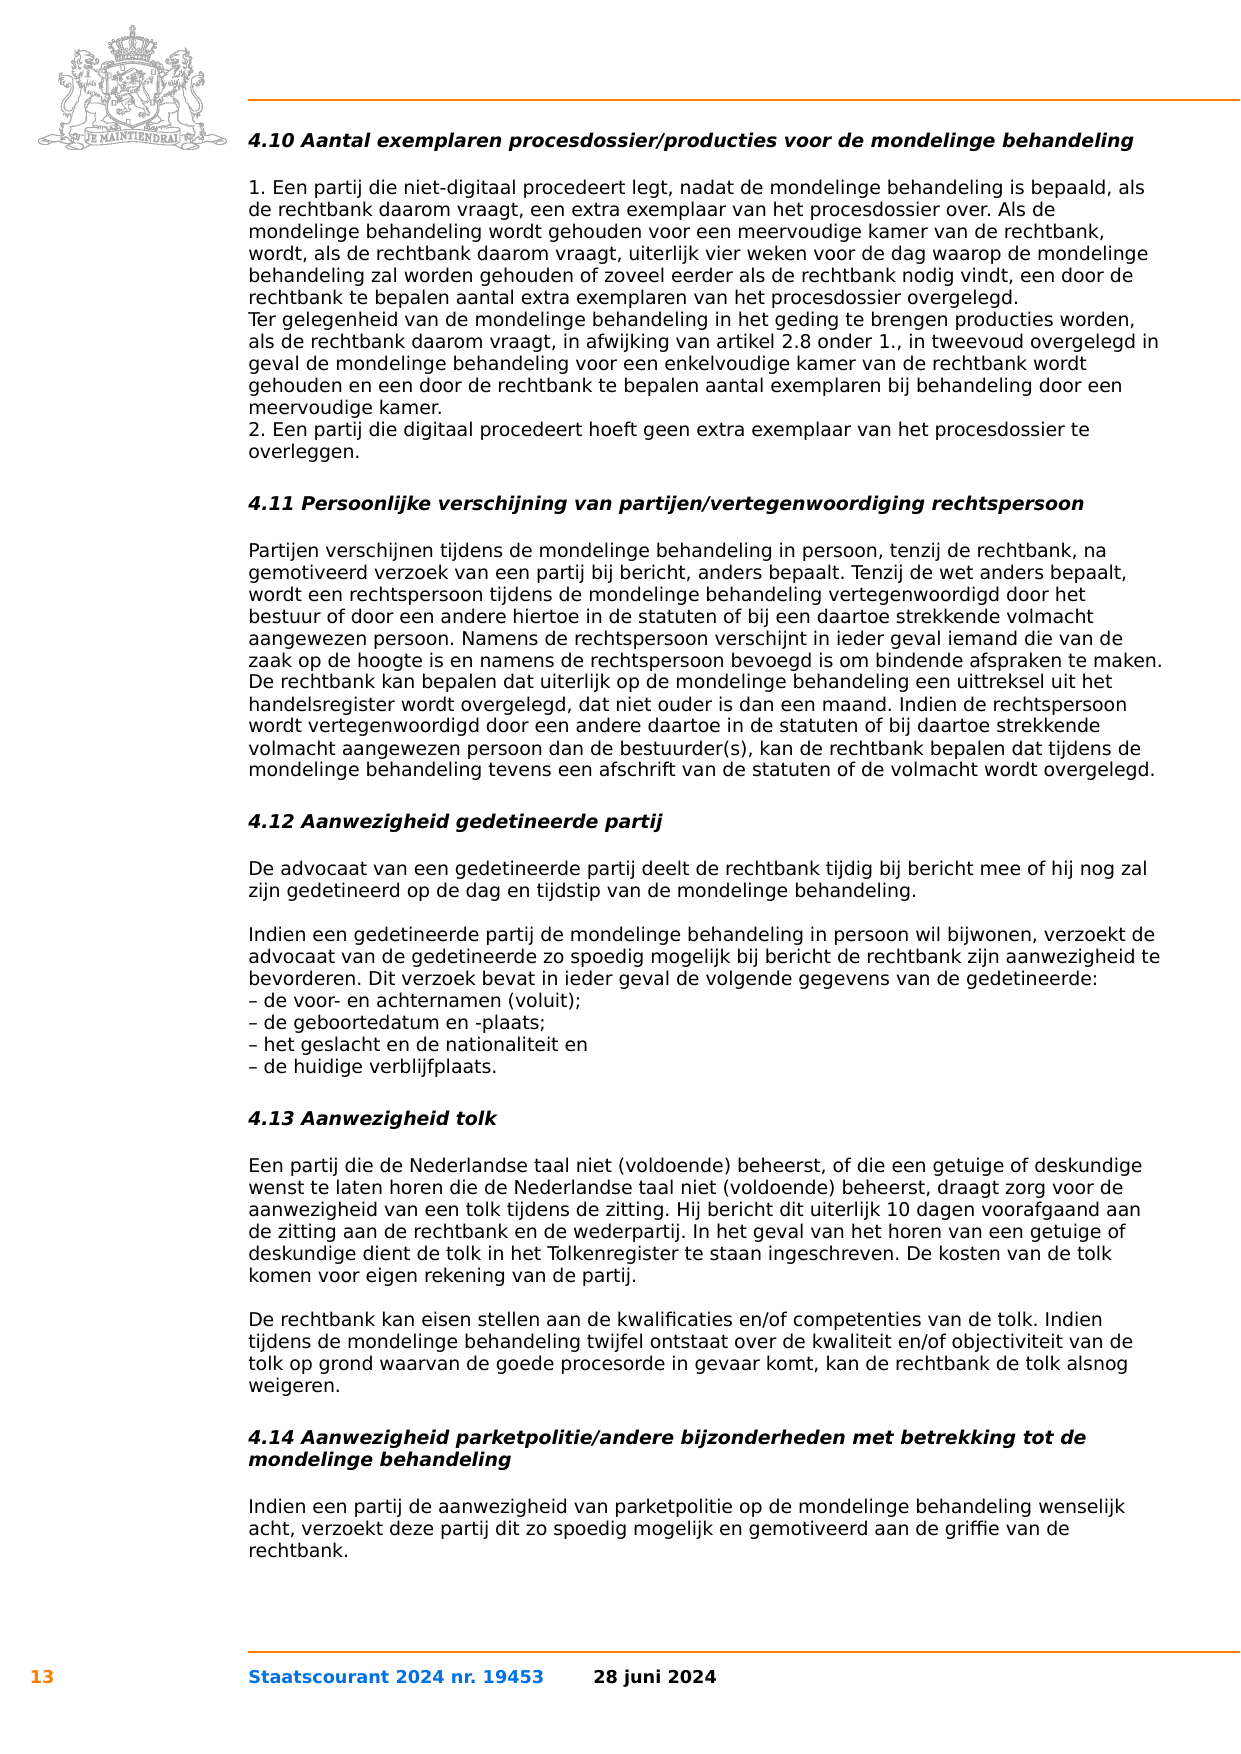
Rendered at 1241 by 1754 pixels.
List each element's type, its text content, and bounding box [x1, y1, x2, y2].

text Ter gelegenheid van de mondelinge behandeling in het geding te brengen producties worden, als de rechtbank daarom vraagt, in afwijking van artikel 2.8 onder 1., in tweevoud overgelegd in geval de mondelinge behandeling voor een enkelvoudige kamer van de rechtbank wordt gehouden en een door de rechtbank te bepalen aantal exemplaren bij behandeling door een meervoudige kamer. [248, 309, 1163, 419]
text Indien een partij de aanwezigheid van parketpolitie op de mondelinge behandeling wenselijk acht, verzoekt deze partij dit zo spoedig mogelijk en gemotiveerd aan de griffie van de rechtbank. [248, 1496, 1163, 1562]
text – de geboortedatum en -plaats; [248, 1012, 1163, 1034]
text 2. Een partij die digitaal procedeert hoeft geen extra exemplaar van het procesdossier te overleggen. [248, 419, 1163, 463]
subtitle 4.13 Aanwezigheid tolk [248, 1108, 1163, 1130]
text Indien een gedetineerde partij de mondelinge behandeling in persoon wil bijwonen, verzoekt de advocaat van de gedetineerde zo spoedig mogelijk bij bericht de rechtbank zijn aanwezigheid te bevorderen. Dit verzoek bevat in ieder geval de volgende gegevens van de gedetineerde: [248, 924, 1163, 990]
text De rechtbank kan eisen stellen aan de kwalificaties en/of competenties van de tolk. Indien tijdens de mondelinge behandeling twijfel ontstaat over de kwaliteit en/of objectiviteit van de tolk op grond waarvan de goede procesorde in gevaar komt, kan de rechtbank de tolk alsnog weigeren. [248, 1309, 1163, 1397]
subtitle 4.14 Aanwezigheid parketpolitie/andere bijzonderheden met betrekking tot de mondelinge behandeling [248, 1427, 1163, 1471]
picture [38, 25, 227, 150]
text – het geslacht en de nationaliteit en [248, 1034, 1163, 1056]
subtitle 4.10 Aantal exemplaren procesdossier/producties voor de mondelinge behandeling [248, 130, 1163, 152]
subtitle 4.12 Aanwezigheid gedetineerde partij [248, 811, 1163, 833]
text Een partij die de Nederlandse taal niet (voldoende) beheerst, of die een getuige of deskundige wenst te laten horen die de Nederlandse taal niet (voldoende) beheerst, draagt zorg voor de aanwezigheid van een tolk tijdens de zitting. Hij bericht dit uiterlijk 10 dagen voorafgaand aan de zitting aan de rechtbank en de wederpartij. In het geval van het horen van een getuige of deskundige dient de tolk in het Tolkenregister te staan ingeschreven. De kosten van de tolk komen voor eigen rekening van de partij. [248, 1155, 1163, 1287]
text De advocaat van een gedetineerde partij deelt de rechtbank tijdig bij bericht mee of hij nog zal zijn gedetineerd op de dag en tijdstip van de mondelinge behandeling. [248, 858, 1163, 902]
text – de voor- en achternamen (voluit); [248, 990, 1163, 1012]
text – de huidige verblijfplaats. [248, 1056, 1163, 1078]
text Partijen verschijnen tijdens de mondelinge behandeling in persoon, tenzij de rechtbank, na gemotiveerd verzoek van een partij bij bericht, anders bepaalt. Tenzij de wet anders bepaalt, wordt een rechtspersoon tijdens de mondelinge behandeling vertegenwoordigd door het bestuur of door een andere hiertoe in de statuten of bij een daartoe strekkende volmacht aangewezen persoon. Namens de rechtspersoon verschijnt in ieder geval iemand die van de zaak op de hoogte is en namens de rechtspersoon bevoegd is om bindende afspraken te maken. De rechtbank kan bepalen dat uiterlijk op de mondelinge behandeling een uittreksel uit het handelsregister wordt overgelegd, dat niet ouder is dan een maand. Indien de rechtspersoon wordt vertegenwoordigd door een andere daartoe in de statuten of bij daartoe strekkende volmacht aangewezen persoon dan de bestuurder(s), kan de rechtbank bepalen dat tijdens de mondelinge behandeling tevens een afschrift van de statuten of de volmacht wordt overgelegd. [248, 539, 1163, 781]
subtitle 4.11 Persoonlijke verschijning van partijen/vertegenwoordiging rechtspersoon [248, 493, 1163, 514]
text 1. Een partij die niet-digitaal procedeert legt, nadat de mondelinge behandeling is bepaald, als de rechtbank daarom vraagt, een extra exemplaar van het procesdossier over. Als de mondelinge behandeling wordt gehouden voor een meervoudige kamer van de rechtbank, wordt, als de rechtbank daarom vraagt, uiterlijk vier weken voor de dag waarop de mondelinge behandeling zal worden gehouden of zoveel eerder als de rechtbank nodig vindt, een door de rechtbank te bepalen aantal extra exemplaren van het procesdossier overgelegd. [248, 177, 1163, 309]
